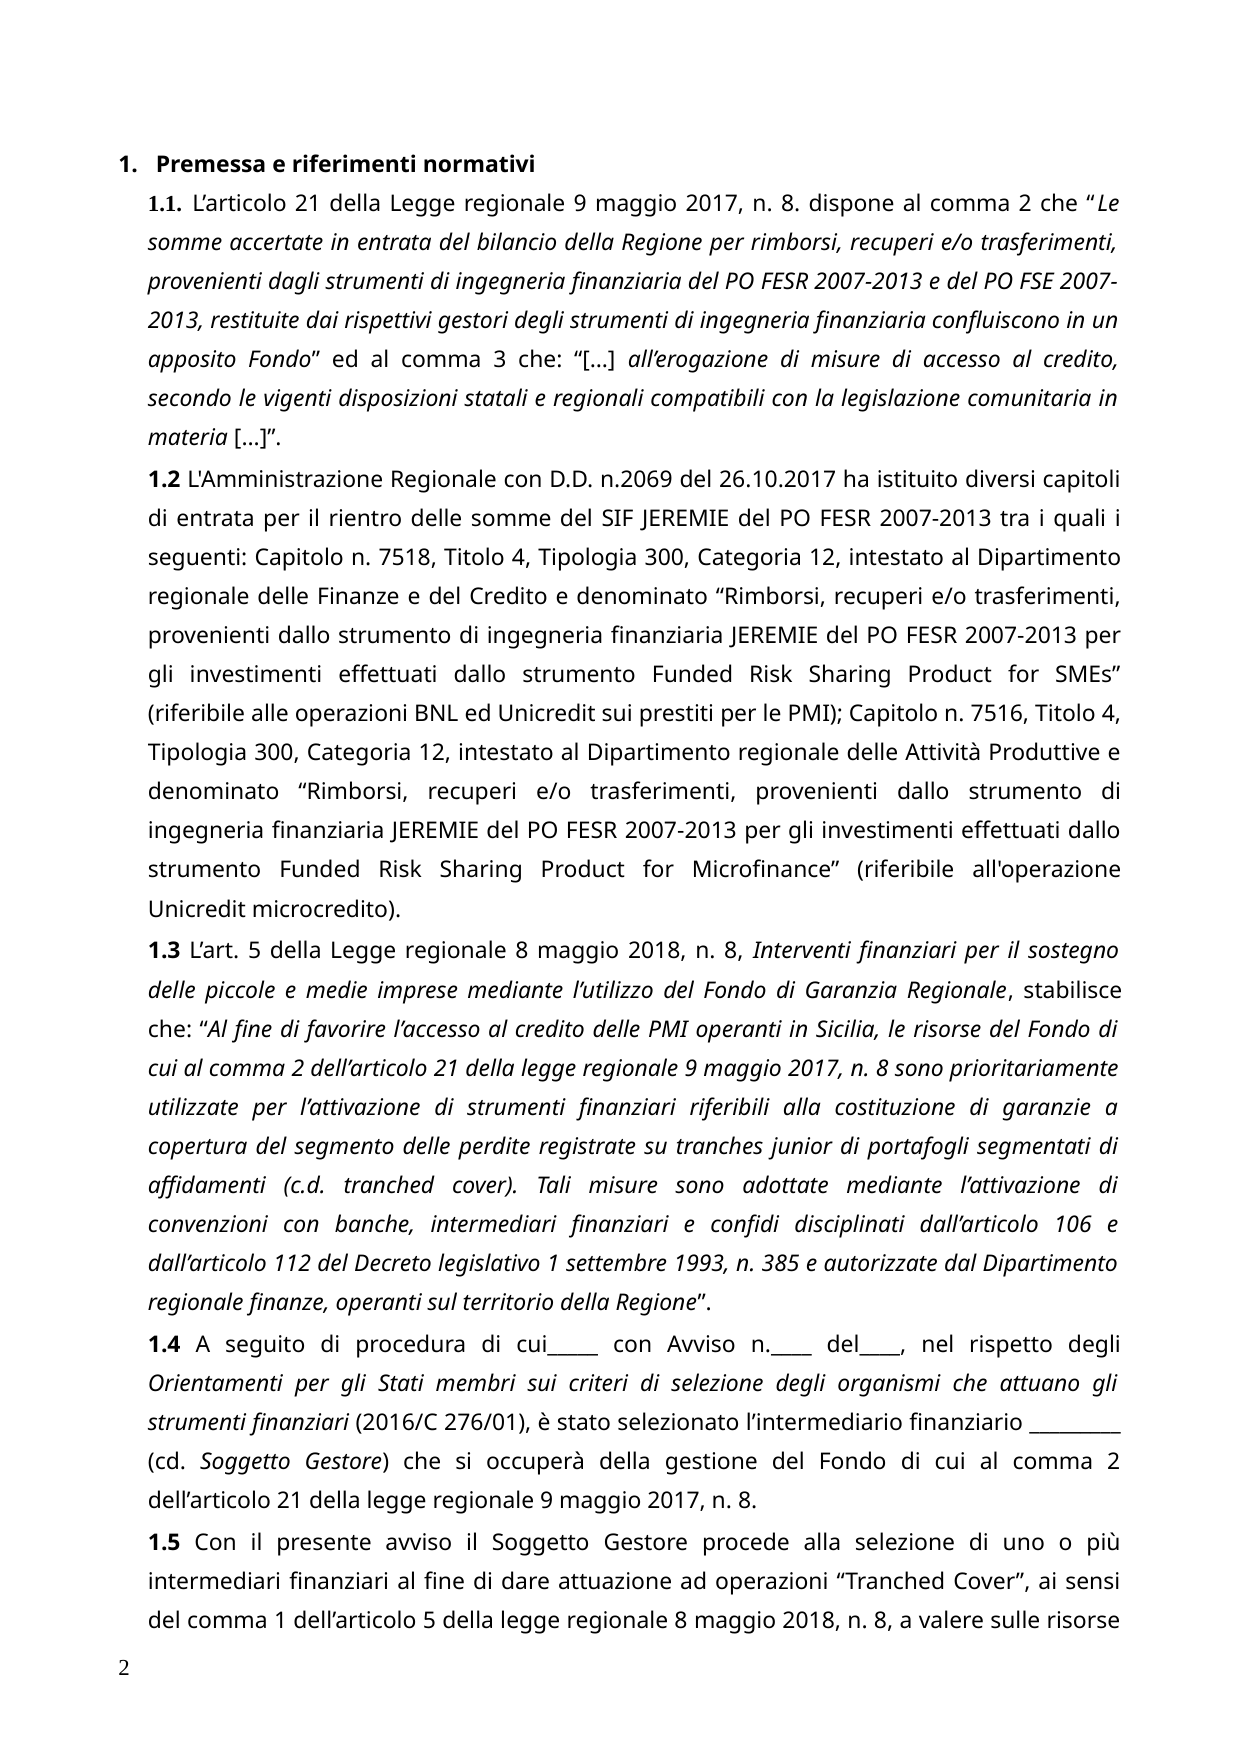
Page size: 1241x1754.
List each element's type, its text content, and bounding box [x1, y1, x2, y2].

list 1.4 A seguito di procedura di cui_____ con Avviso n.____ del____, nel rispetto degli Orientamenti per gli Stati membri sui criteri di selezione degli organismi che attuano gli strumenti finanziari (2016/C 276/01), è stato selezionato l’intermediario finanziario _________ (cd. Soggetto Gestore) che si occuperà della gestione del Fondo di cui al comma 2 dell’articolo 21 della legge regionale 9 maggio 2017, n. 8. [148, 1328, 1122, 1516]
list 1.3 L’art. 5 della Legge regionale 8 maggio 2018, n. 8, Interventi finanziari per il sostegno delle piccole e medie imprese mediante l’utilizzo del Fondo di Garanzia Regionale, stabilisce che: “Al fine di favorire l’accesso al credito delle PMI operanti in Sicilia, le risorse del Fondo di cui al comma 2 dell’articolo 21 della legge regionale 9 maggio 2017, n. 8 sono prioritariamente utilizzate per l’attivazione di strumenti finanziari riferibili alla costituzione di garanzie a copertura del segmento delle perdite registrate su tranches junior di portafogli segmentati di affidamenti (c.d. tranched cover). Tali misure sono adottate mediante l’attivazione di convenzioni con banche, intermediari finanziari e confidi disciplinati dall’articolo 106 e dall’articolo 112 del Decreto legislativo 1 settembre 1993, n. 385 e autorizzate dal Dipartimento regionale finanze, operanti sul territorio della Regione”. [148, 934, 1122, 1317]
list 1.2 L'Amministrazione Regionale con D.D. n.2069 del 26.10.2017 ha istituito diversi capitoli di entrata per il rientro delle somme del SIF JEREMIE del PO FESR 2007-2013 tra i quali i seguenti: Capitolo n. 7518, Titolo 4, Tipologia 300, Categoria 12, intestato al Dipartimento regionale delle Finanze e del Credito e denominato “Rimborsi, recuperi e/o trasferimenti, provenienti dallo strumento di ingegneria finanziaria JEREMIE del PO FESR 2007-2013 per gli investimenti effettuati dallo strumento Funded Risk Sharing Product for SMEs” (riferibile alle operazioni BNL ed Unicredit sui prestiti per le PMI); Capitolo n. 7516, Titolo 4, Tipologia 300, Categoria 12, intestato al Dipartimento regionale delle Attività Produttive e denominato “Rimborsi, recuperi e/o trasferimenti, provenienti dallo strumento di ingegneria finanziaria JEREMIE del PO FESR 2007-2013 per gli investimenti effettuati dallo strumento Funded Risk Sharing Product for Microfinance” (riferibile all'operazione Unicredit microcredito). [148, 463, 1122, 924]
list Premessa e riferimenti normativi [118, 148, 1122, 179]
list 1.5 Con il presente avviso il Soggetto Gestore procede alla selezione di uno o più intermediari finanziari al fine di dare attuazione ad operazioni “Tranched Cover”, ai sensi del comma 1 dell’articolo 5 della legge regionale 8 maggio 2018, n. 8, a valere sulle risorse [148, 1526, 1122, 1636]
list L’articolo 21 della Legge regionale 9 maggio 2017, n. 8. dispone al comma 2 che “Le somme accertate in entrata del bilancio della Regione per rimborsi, recuperi e/o trasferimenti, provenienti dagli strumenti di ingegneria finanziaria del PO FESR 2007-2013 e del PO FSE 2007-2013, restituite dai rispettivi gestori degli strumenti di ingegneria finanziaria confluiscono in un apposito Fondo” ed al comma 3 che: “[…] all’erogazione di misure di accesso al credito, secondo le vigenti disposizioni statali e regionali compatibili con la legislazione comunitaria in materia […]”. [148, 186, 1122, 452]
